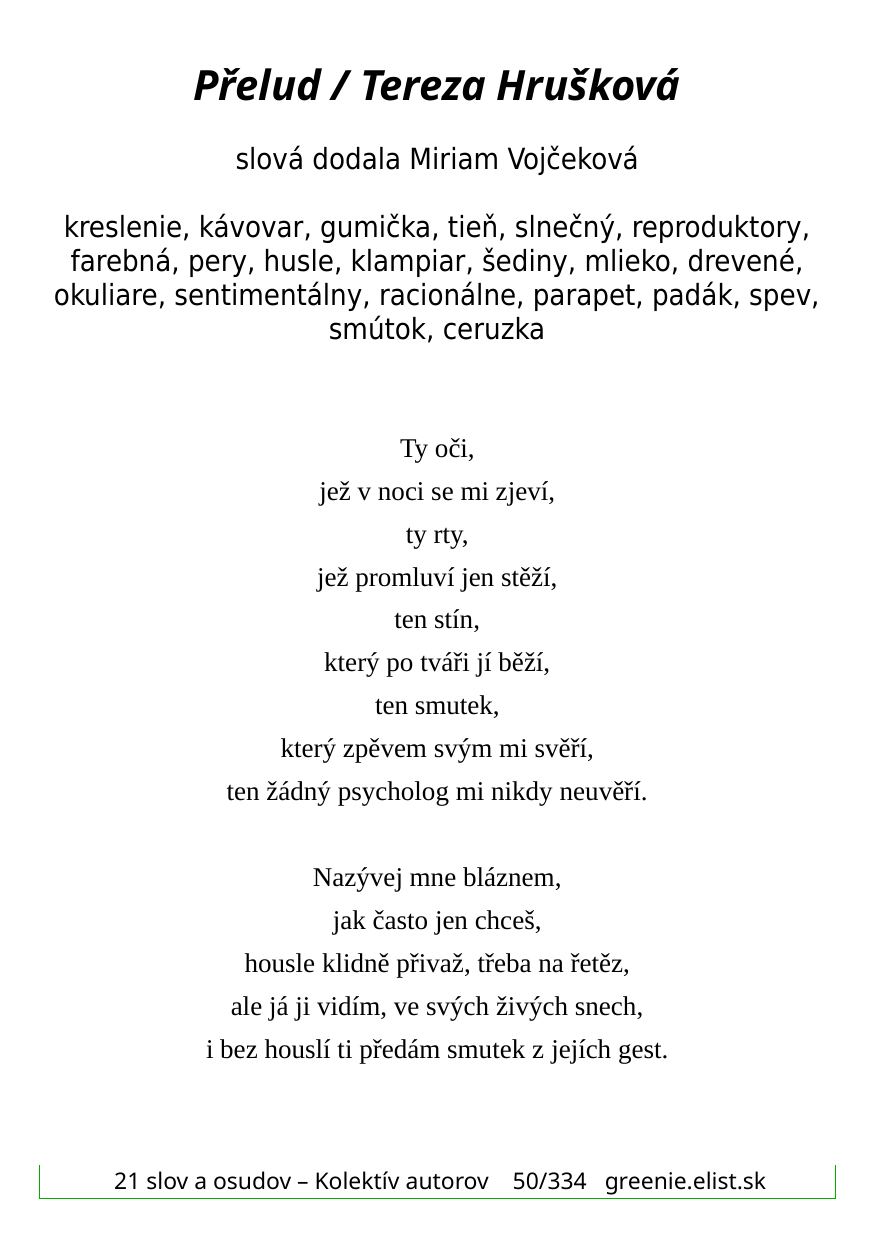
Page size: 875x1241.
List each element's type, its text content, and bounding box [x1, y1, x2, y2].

text kreslenie, kávovar, gumička, tieň, slnečný, reproduktory, farebná, pery, husle, klampiar, šediny, mlieko, drevené, okuliare, sentimentálny, racionálne, parapet, padák, spev, smútok, ceruzka [41, 210, 833, 346]
text který zpěvem svým mi svěří, [41, 732, 833, 763]
text slová dodala Miriam Vojčeková [41, 142, 833, 176]
text který po tváři jí běží, [41, 647, 833, 678]
text ty rty, [41, 518, 833, 549]
text ale já ji vidím, ve svých živých snech, [41, 990, 833, 1021]
text jak často jen chceš, [41, 904, 833, 935]
text jež promluví jen stěží, [41, 561, 833, 592]
text ten žádný psycholog mi nikdy neuvěří. [41, 775, 833, 806]
subtitle Přelud / Tereza Hrušková [41, 56, 833, 113]
text housle klidně přivaž, třeba na řetěz, [41, 947, 833, 978]
text i bez houslí ti předám smutek z jejích gest. [41, 1033, 833, 1064]
text jež v noci se mi zjeví, [41, 475, 833, 506]
text ten stín, [41, 604, 833, 635]
text Nazývej mne bláznem, [41, 861, 833, 892]
text ten smutek, [41, 689, 833, 721]
text Ty oči, [41, 432, 833, 463]
